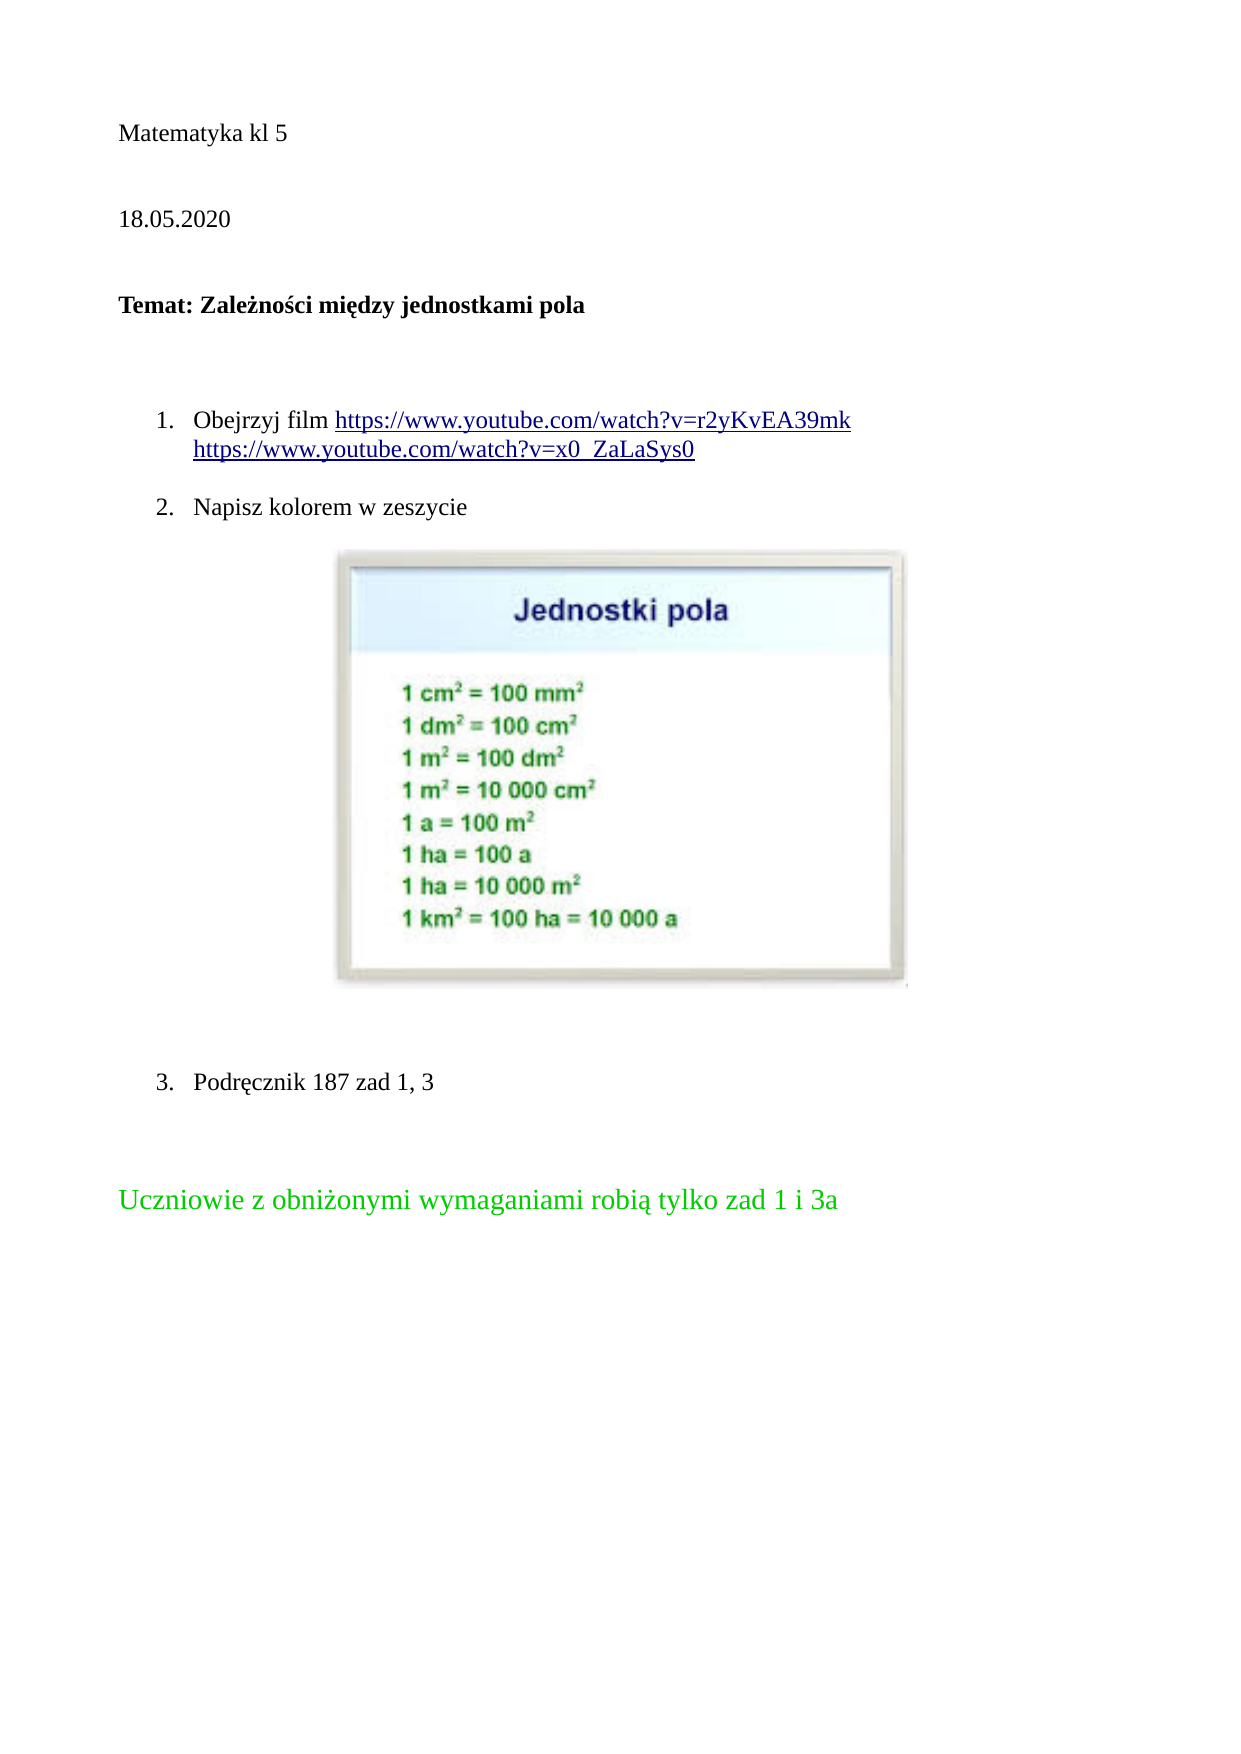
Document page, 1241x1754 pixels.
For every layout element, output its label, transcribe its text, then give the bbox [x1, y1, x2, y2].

list Obejrzyj film https://www.youtube.com/watch?v=r2yKvEA39mk https://www.youtube.com/watch?v=x0_ZaLaSys0 [156, 406, 1122, 463]
list Podręcznik 187 zad 1, 3 [156, 1067, 1122, 1096]
list Napisz kolorem w zeszycie [156, 492, 1122, 521]
text Uczniowie z obniżonymi wymaganiami robią tylko zad 1 i 3a [118, 1182, 1122, 1215]
text Temat: Zależności między jednostkami pola [118, 291, 1122, 319]
picture [332, 549, 908, 989]
text 18.05.2020 [118, 204, 1122, 233]
text Matematyka kl 5 [118, 118, 1122, 147]
